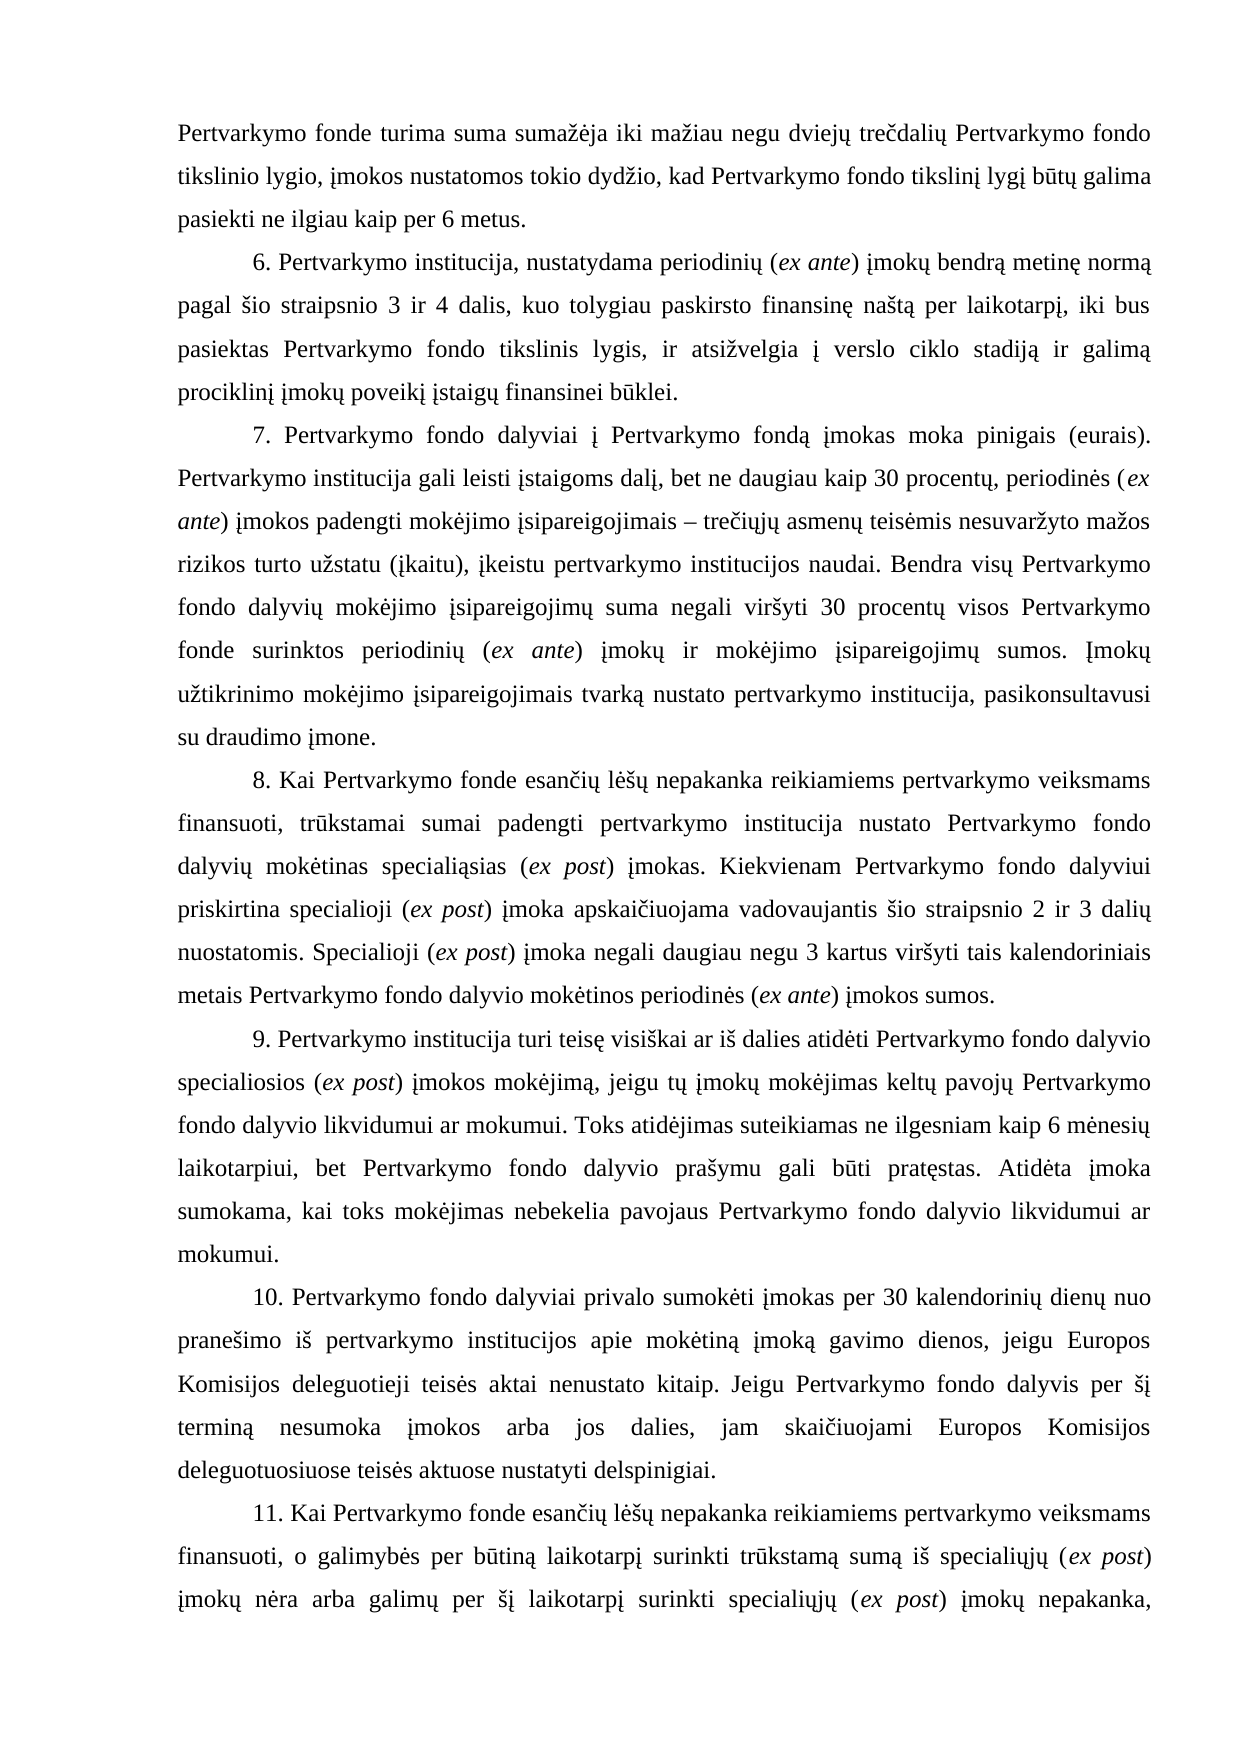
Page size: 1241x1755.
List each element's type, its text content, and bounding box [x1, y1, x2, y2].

text 8. Kai Pertvarkymo fonde esančių lėšų nepakanka reikiamiems pertvarkymo veiksmams finansuoti, trūkstamai sumai padengti pertvarkymo institucija nustato Pertvarkymo fondo dalyvių mokėtinas specialiąsias (ex post) įmokas. Kiekvienam Pertvarkymo fondo dalyviui priskirtina specialioji (ex post) įmoka apskaičiuojama vadovaujantis šio straipsnio 2 ir 3 dalių nuostatomis. Specialioji (ex post) įmoka negali daugiau negu 3 kartus viršyti tais kalendoriniais metais Pertvarkymo fondo dalyvio mokėtinos periodinės (ex ante) įmokos sumos. [177, 765, 1152, 1009]
text 10. Pertvarkymo fondo dalyviai privalo sumokėti įmokas per 30 kalendorinių dienų nuo pranešimo iš pertvarkymo institucijos apie mokėtiną įmoką gavimo dienos, jeigu Europos Komisijos deleguotieji teisės aktai nenustato kitaip. Jeigu Pertvarkymo fondo dalyvis per šį terminą nesumoka įmokos arba jos dalies, jam skaičiuojami Europos Komisijos deleguotuosiuose teisės aktuose nustatyti delspinigiai. [177, 1282, 1152, 1484]
text 6. Pertvarkymo institucija, nustatydama periodinių (ex ante) įmokų bendrą metinę normą pagal šio straipsnio 3 ir 4 dalis, kuo tolygiau paskirsto finansinę naštą per laikotarpį, iki bus pasiektas Pertvarkymo fondo tikslinis lygis, ir atsižvelgia į verslo ciklo stadiją ir galimą prociklinį įmokų poveikį įstaigų finansinei būklei. [177, 247, 1152, 406]
text 11. Kai Pertvarkymo fonde esančių lėšų nepakanka reikiamiems pertvarkymo veiksmams finansuoti, o galimybės per būtiną laikotarpį surinkti trūkstamą sumą iš specialiųjų (ex post) įmokų nėra arba galimų per šį laikotarpį surinkti specialiųjų (ex post) įmokų nepakanka, [177, 1498, 1152, 1613]
text Pertvarkymo fonde turima suma sumažėja iki mažiau negu dviejų trečdalių Pertvarkymo fondo tikslinio lygio, įmokos nustatomos tokio dydžio, kad Pertvarkymo fondo tikslinį lygį būtų galima pasiekti ne ilgiau kaip per 6 metus. [177, 118, 1152, 233]
text 9. Pertvarkymo institucija turi teisę visiškai ar iš dalies atidėti Pertvarkymo fondo dalyvio specialiosios (ex post) įmokos mokėjimą, jeigu tų įmokų mokėjimas keltų pavojų Pertvarkymo fondo dalyvio likvidumui ar mokumui. Toks atidėjimas suteikiamas ne ilgesniam kaip 6 mėnesių laikotarpiui, bet Pertvarkymo fondo dalyvio prašymu gali būti pratęstas. Atidėta įmoka sumokama, kai toks mokėjimas nebekelia pavojaus Pertvarkymo fondo dalyvio likvidumui ar mokumui. [177, 1024, 1152, 1268]
text 7. Pertvarkymo fondo dalyviai į Pertvarkymo fondą įmokas moka pinigais (eurais). Pertvarkymo institucija gali leisti įstaigoms dalį, bet ne daugiau kaip 30 procentų, periodinės (ex ante) įmokos padengti mokėjimo įsipareigojimais – trečiųjų asmenų teisėmis nesuvaržyto mažos rizikos turto užstatu (įkaitu), įkeistu pertvarkymo institucijos naudai. Bendra visų Pertvarkymo fondo dalyvių mokėjimo įsipareigojimų suma negali viršyti 30 procentų visos Pertvarkymo fonde surinktos periodinių (ex ante) įmokų ir mokėjimo įsipareigojimų sumos. Įmokų užtikrinimo mokėjimo įsipareigojimais tvarką nustato pertvarkymo institucija, pasikonsultavusi su draudimo įmone. [177, 420, 1152, 751]
